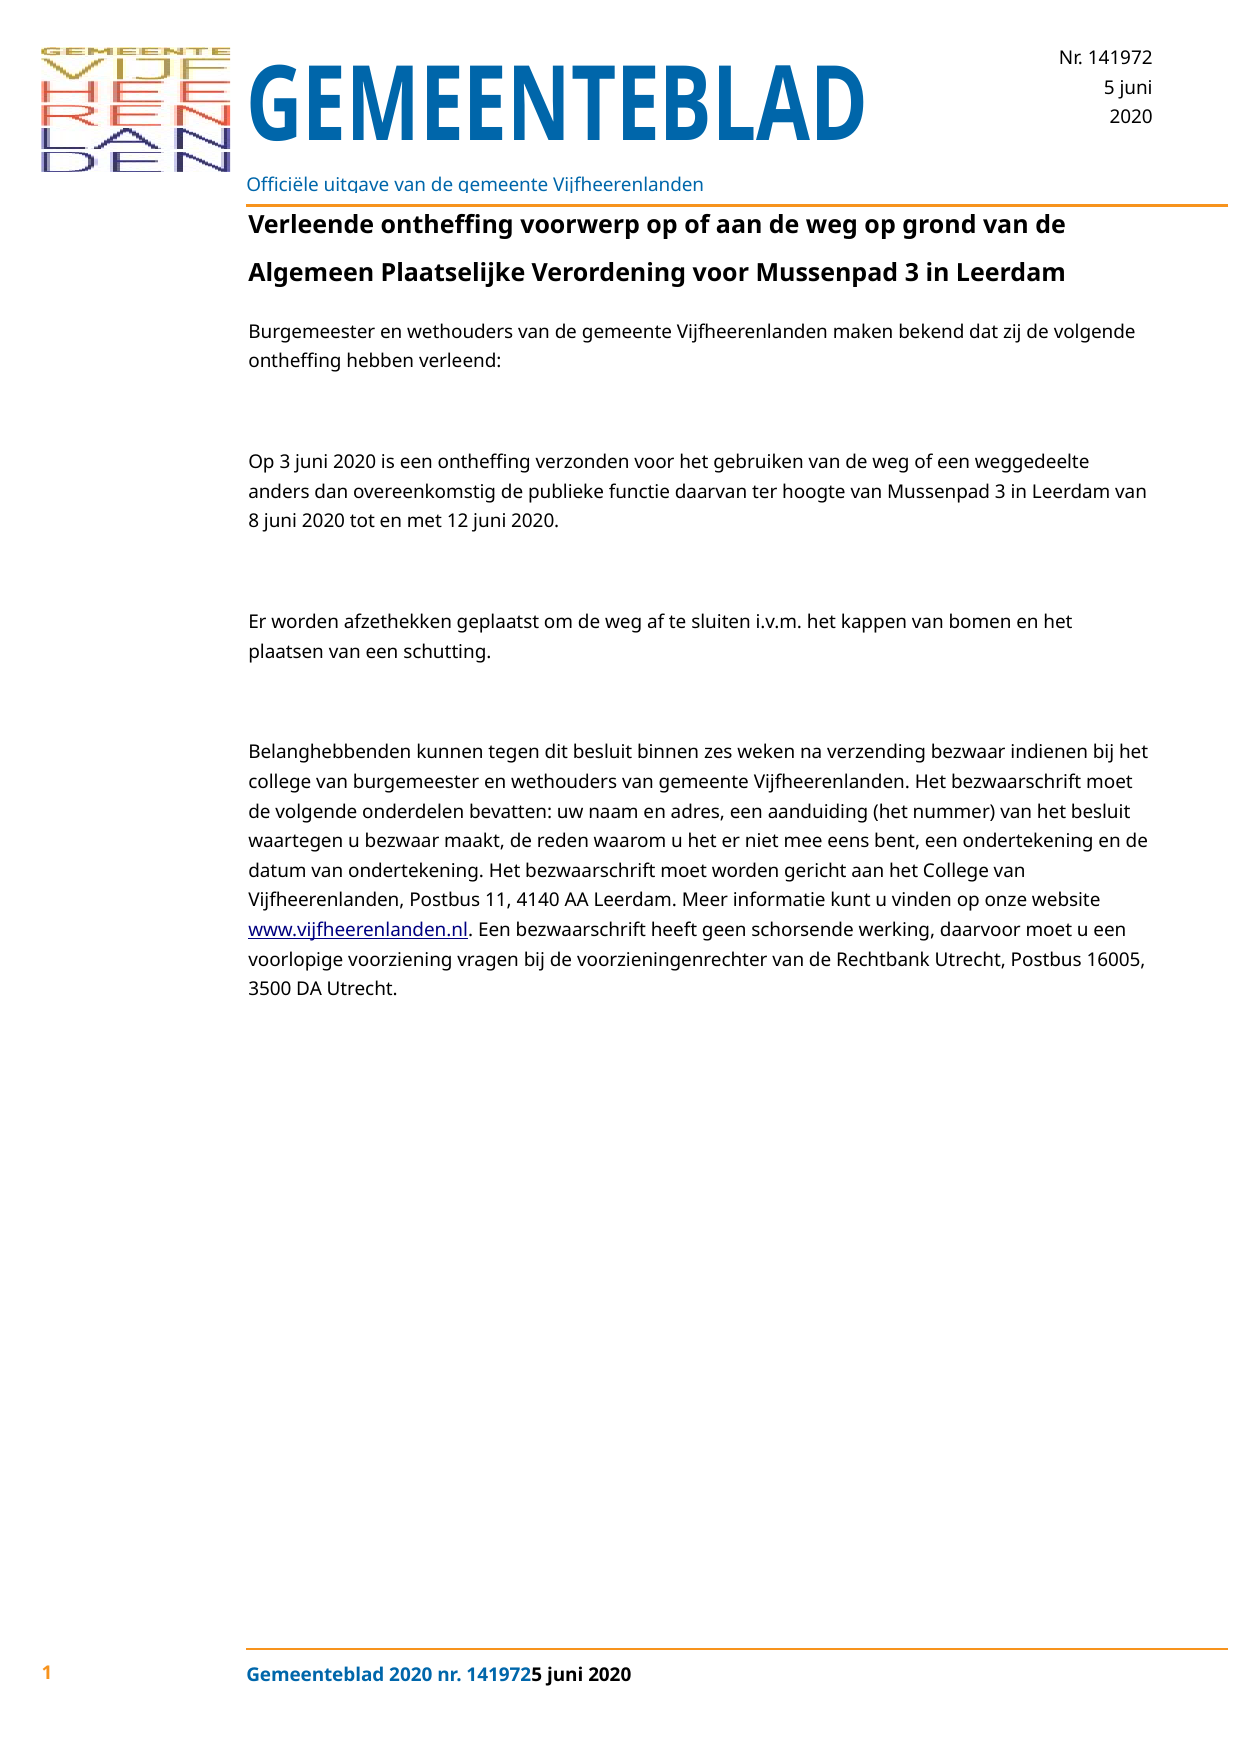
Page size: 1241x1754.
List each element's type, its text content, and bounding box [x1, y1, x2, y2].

text Op 3 juni 2020 is een ontheffing verzonden voor het gebruiken van de weg of een weggedeelte anders dan overeenkomstig de publieke functie daarvan ter hoogte van Mussenpad 3 in Leerdam van 8 juni 2020 tot en met 12 juni 2020. [248, 448, 1152, 533]
picture [41, 47, 231, 172]
text Er worden afzethekken geplaatst om de weg af te sluiten i.v.m. het kappen van bomen en het plaatsen van een schutting. [248, 608, 1152, 664]
text Burgemeester en wethouders van de gemeente Vijfheerenlanden maken bekend dat zij de volgende ontheffing hebben verleend: [248, 318, 1152, 373]
text Verleende ontheffing voorwerp op of aan de weg op grond van de Algemeen Plaatselijke Verordening voor Mussenpad 3 in Leerdam [248, 207, 1152, 288]
text Belanghebbenden kunnen tegen dit besluit binnen zes weken na verzending bezwaar indienen bij het college van burgemeester en wethouders van gemeente Vijfheerenlanden. Het bezwaarschrift moet de volgende onderdelen bevatten: uw naam en adres, een aanduiding (het nummer) van het besluit waartegen u bezwaar maakt, de reden waarom u het er niet mee eens bent, een ondertekening en de datum van ondertekening. Het bezwaarschrift moet worden gericht aan het College van Vijfheerenlanden, Postbus 11, 4140 AA Leerdam. Meer informatie kunt u vinden op onze website www.vijfheerenlanden.nl. Een bezwaarschrift heeft geen schorsende werking, daarvoor moet u een voorlopige voorziening vragen bij de voorzieningenrechter van de Rechtbank Utrecht, Postbus 16005, 3500 DA Utrecht. [248, 739, 1152, 1001]
